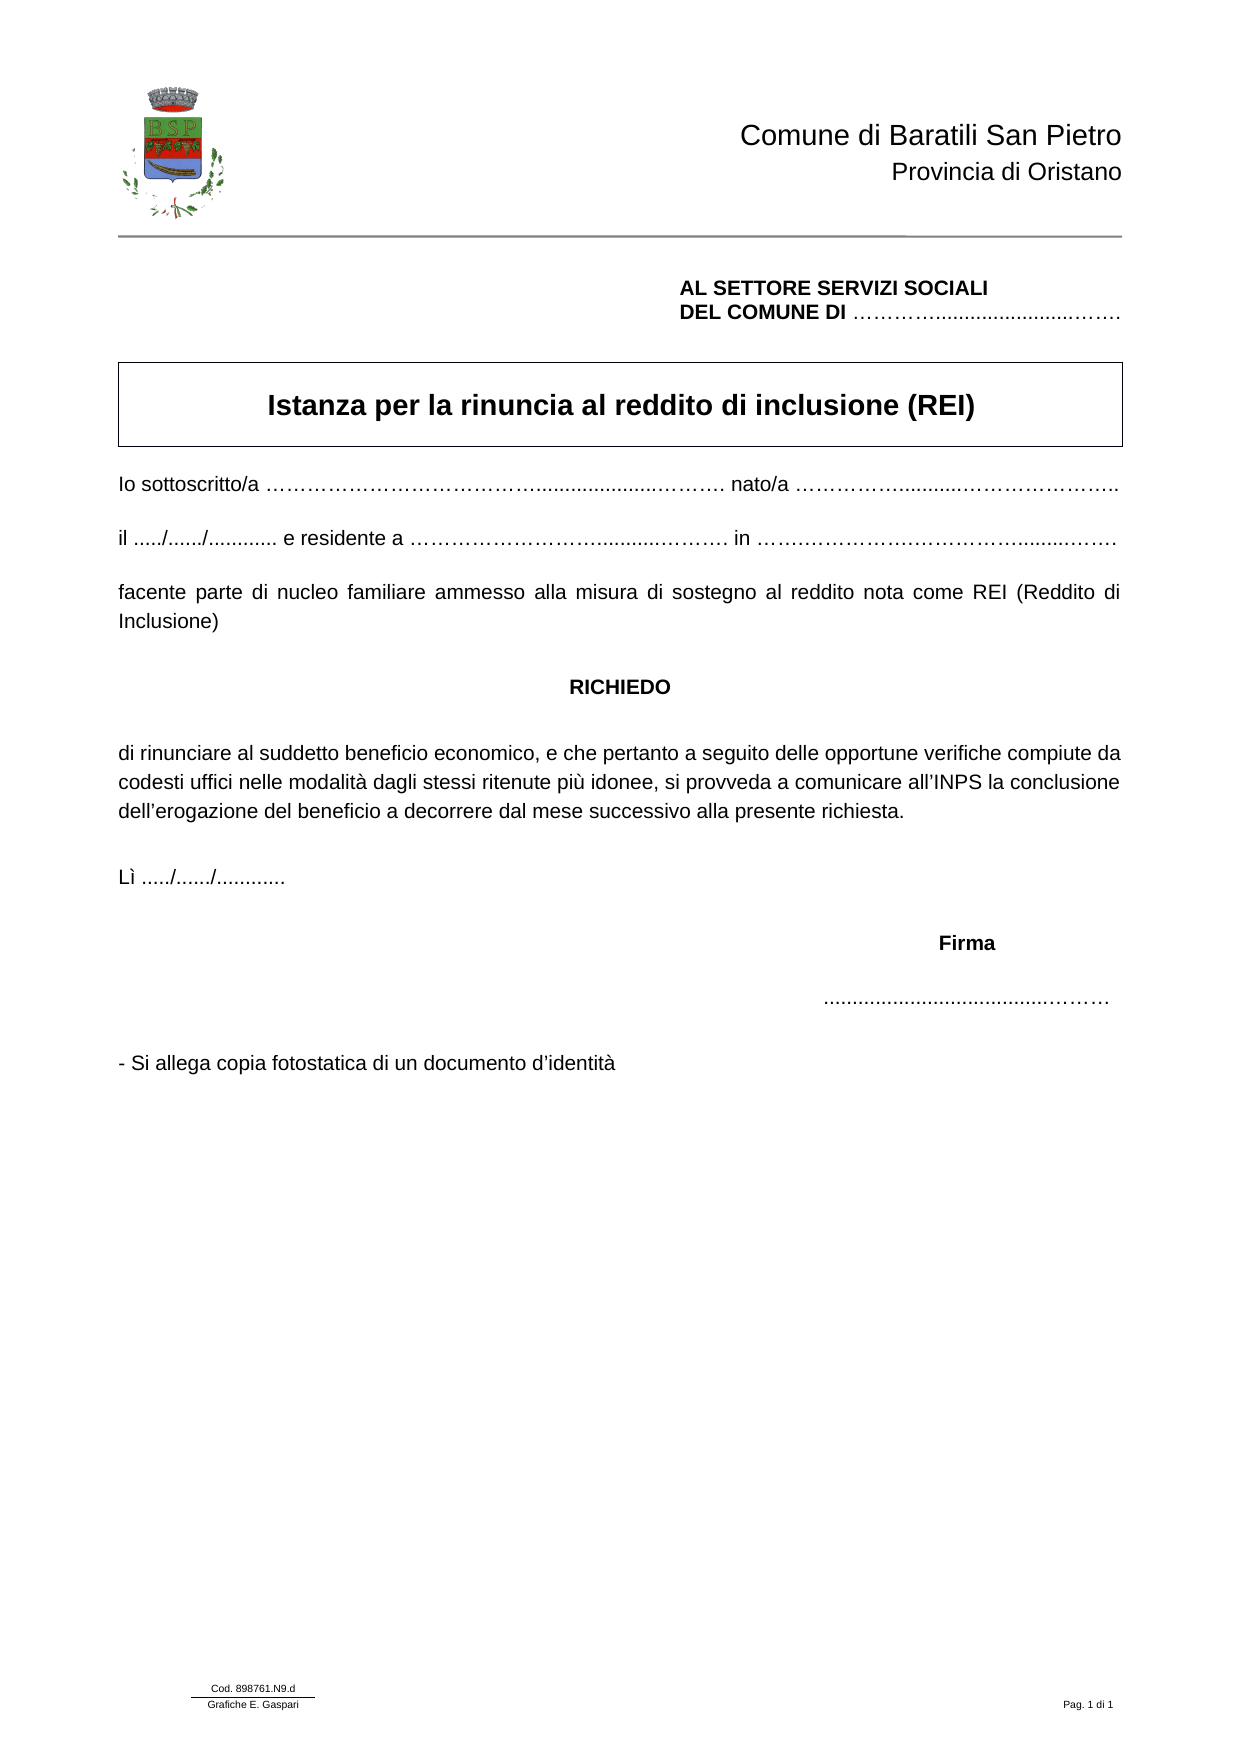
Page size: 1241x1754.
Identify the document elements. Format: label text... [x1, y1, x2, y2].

table_header Istanza per la rinuncia al reddito di inclusione (REI) [119, 363, 1122, 446]
text facente parte di nucleo familiare ammesso alla misura di sostegno al reddito nota come REI (Reddito di Inclusione) [118, 580, 1122, 632]
text Provincia di Oristano [224, 157, 1122, 185]
text RICHIEDO [118, 675, 1122, 699]
picture [122, 87, 224, 219]
text il ...../....../............ e residente a ………………………...........………. in …….…………….…………….........……. [118, 526, 1122, 550]
text Comune di Baratili San Pietro [224, 118, 1122, 152]
text .......................................……… [812, 985, 1122, 1009]
text AL SETTORE SERVIZI SOCIALI DEL COMUNE DI …………........................……. [679, 276, 1122, 324]
text di rinunciare al suddetto beneficio economico, e che pertanto a seguito delle opportune verifiche compiute da codesti uffici nelle modalità dagli stessi ritenute più idonee, si provveda a comunicare all’INPS la conclusione dell’erogazione del beneficio a decorrere dal mese successivo alla presente richiesta. [118, 741, 1122, 822]
text Firma [812, 931, 1122, 955]
text Io sottoscritto/a ………………………………….....................………. nato/a ……………...........………………….. [118, 472, 1122, 496]
text Lì ...../....../............ [118, 865, 1122, 889]
text - Si allega copia fotostatica di un documento d’identità [118, 1051, 1122, 1075]
